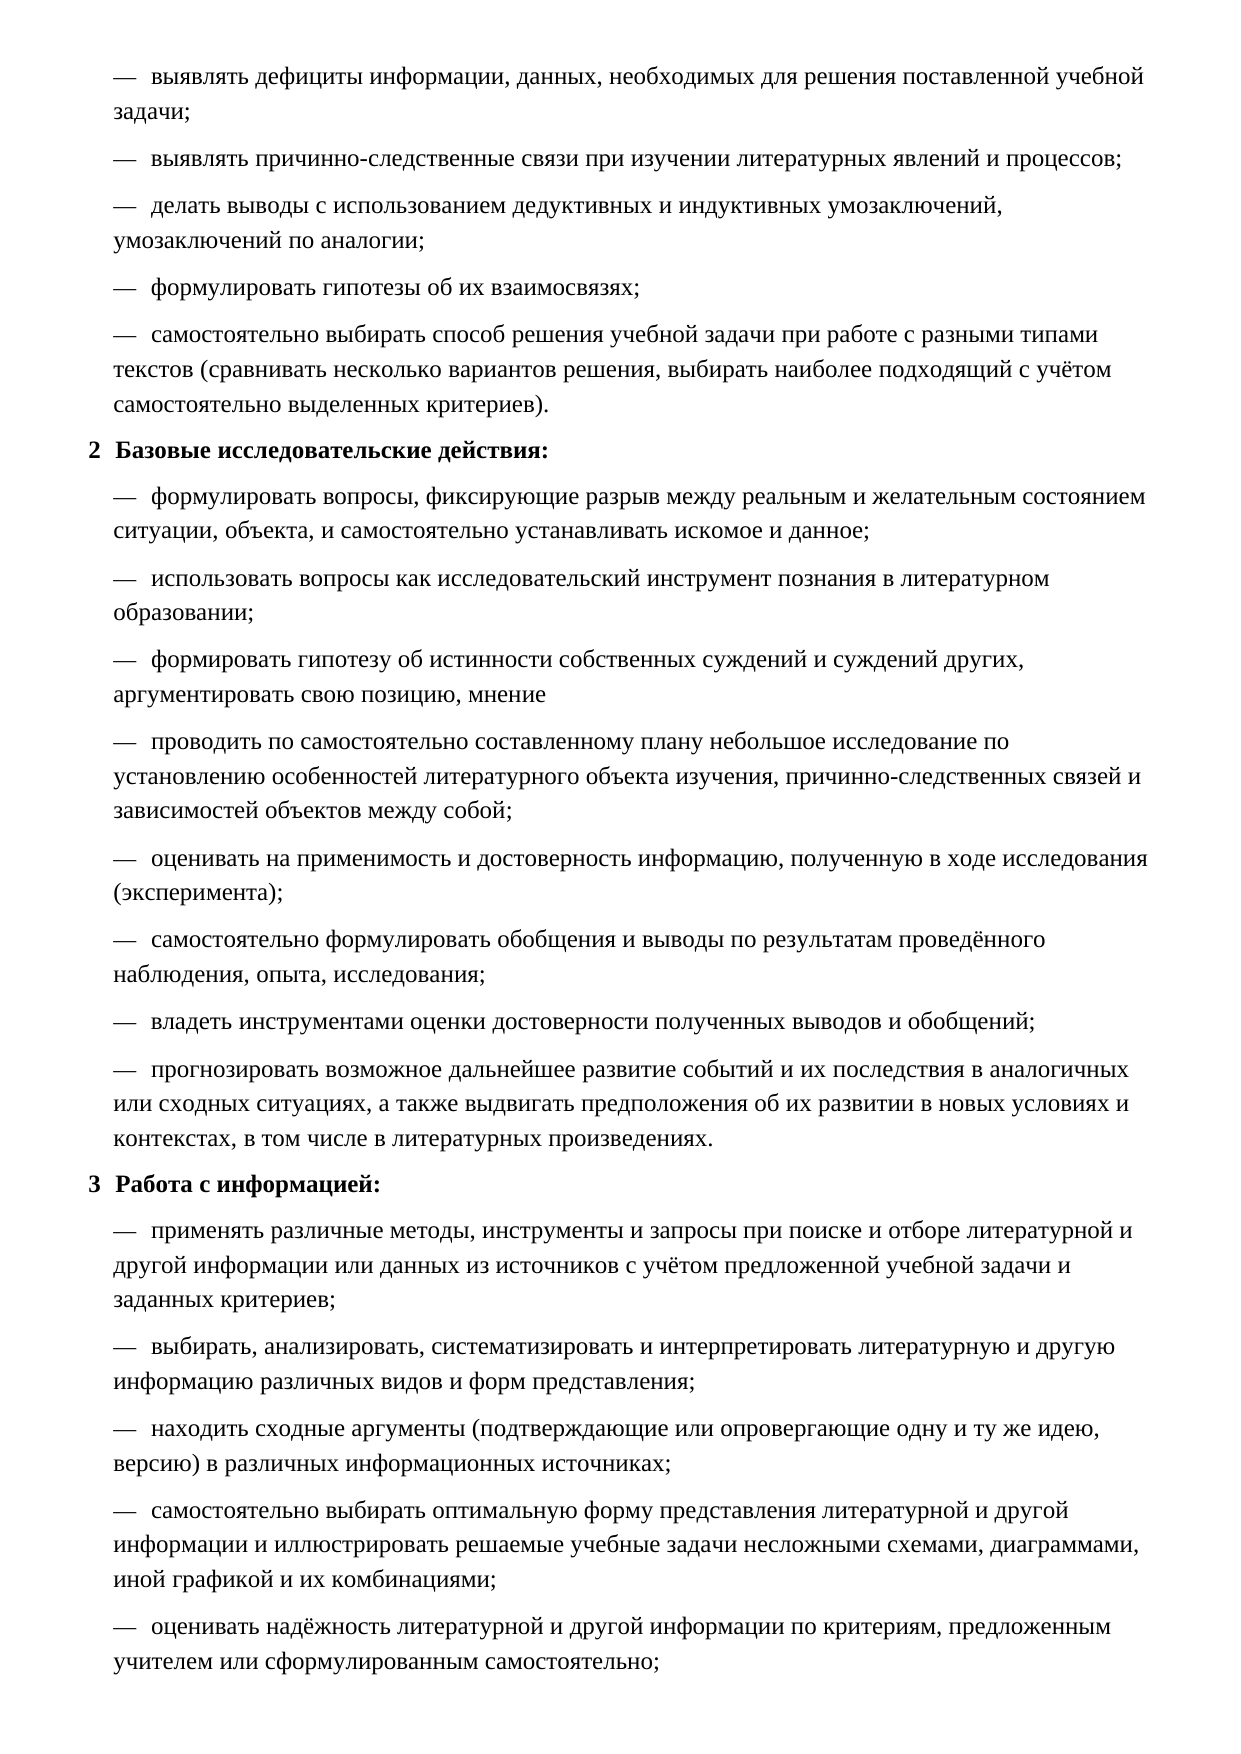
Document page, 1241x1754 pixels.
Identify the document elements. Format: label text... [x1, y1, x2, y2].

list использовать вопросы как исследовательский инструмент познания в литературном образовании; [113, 563, 1051, 626]
subtitle Работа с информацией: [88, 1169, 1182, 1197]
list выявлять дефициты информации, данных, необходимых для решения поставленной учебной задачи; [113, 61, 1145, 124]
list проводить по самостоятельно составленному плану небольшое исследование по установлению особенностей литературного объекта изучения, причинно-следственных связей и зависимостей объектов между собой; [113, 726, 1142, 824]
list прогнозировать возможное дальнейшее развитие событий и их последствия в аналогичных или сходных ситуациях, а также выдвигать предположения об их развитии в новых условиях и контекстах, в том числе в литературных произведениях. [113, 1054, 1130, 1152]
list выбирать, анализировать, систематизировать и интерпретировать литературную и другую информацию различных видов и форм представления; [113, 1331, 1116, 1395]
list формулировать гипотезы об их взаимосвязях; [113, 272, 1182, 301]
list самостоятельно формулировать обобщения и выводы по результатам проведённого наблюдения, опыта, исследования; [113, 924, 1047, 988]
list формировать гипотезу об истинности собственных суждений и суждений других, аргументировать свою позицию, мнение [113, 644, 1025, 708]
list самостоятельно выбирать способ решения учебной задачи при работе с разными типами текстов (сравнивать несколько вариантов решения, выбирать наиболее подходящий с учётом самостоятельно выделенных критериев). [113, 319, 1112, 418]
list оценивать надёжность литературной и другой информации по критериям, предложенным учителем или сформулированным самостоятельно; [113, 1611, 1112, 1675]
list находить сходные аргументы (подтверждающие или опровергающие одну и ту же идею, версию) в различных информационных источниках; [113, 1413, 1101, 1477]
list оценивать на применимость и достоверность информацию, полученную в ходе исследования (эксперимента); [113, 843, 1149, 906]
list делать выводы с использованием дедуктивных и индуктивных умозаключений, умозаключений по аналогии; [113, 190, 1003, 254]
list применять различные методы, инструменты и запросы при поиске и отборе литературной и другой информации или данных из источников с учётом предложенной учебной задачи и заданных критериев; [113, 1215, 1134, 1313]
list самостоятельно выбирать оптимальную форму представления литературной и другой информации и иллюстрировать решаемые учебные задачи несложными схемами, диаграммами, иной графикой и их комбинациями; [113, 1495, 1141, 1593]
list владеть инструментами оценки достоверности полученных выводов и обобщений; [113, 1006, 1182, 1035]
list выявлять причинно-следственные связи при изучении литературных явлений и процессов; [113, 143, 1182, 172]
subtitle Базовые исследовательские действия: [88, 435, 1182, 463]
list формулировать вопросы, фиксирующие разрыв между реальным и желательным состоянием ситуации, объекта, и самостоятельно устанавливать искомое и данное; [113, 481, 1147, 544]
